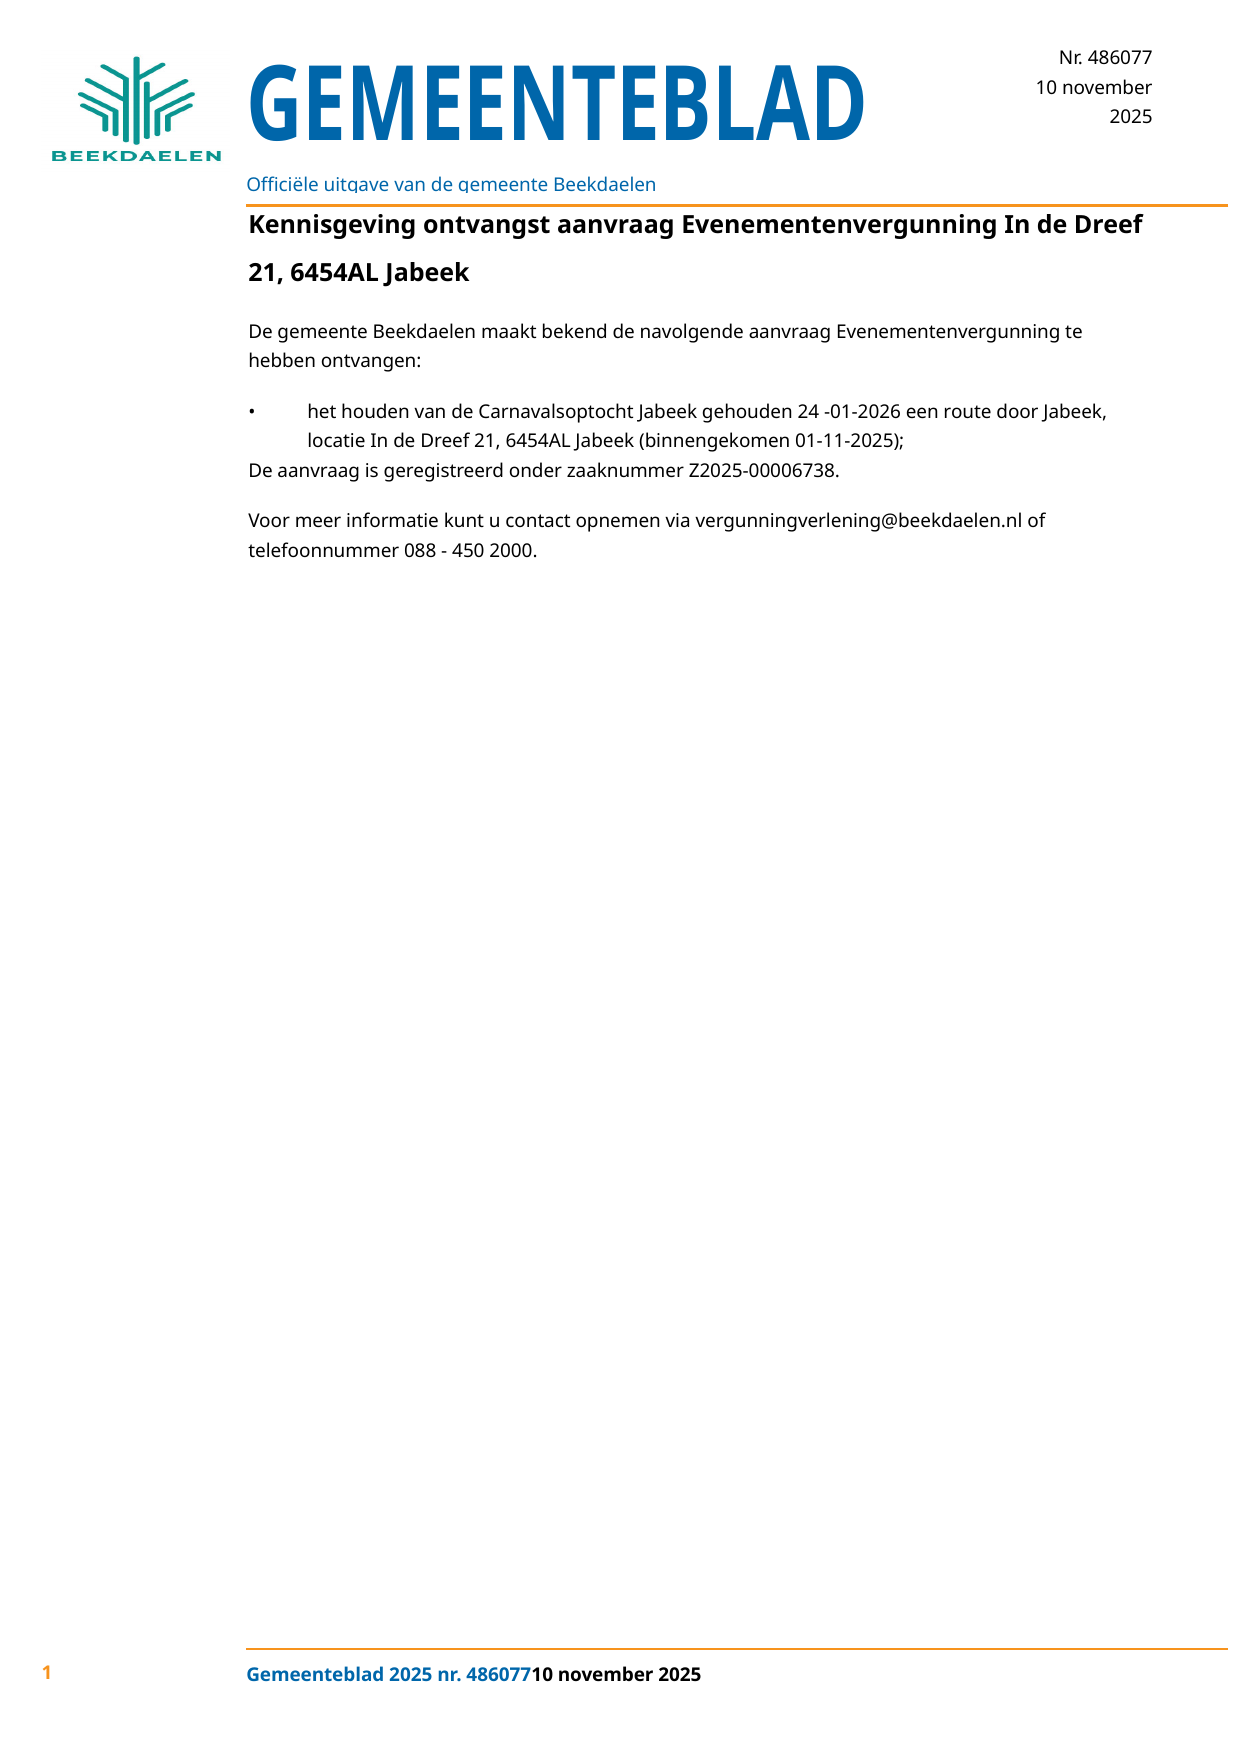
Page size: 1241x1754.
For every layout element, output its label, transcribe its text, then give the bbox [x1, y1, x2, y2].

list het houden van de Carnavalsoptocht Jabeek gehouden 24 -01-2026 een route door Jabeek, locatie In de Dreef 21, 6454AL Jabeek (binnengekomen 01-11-2025); [248, 398, 1152, 453]
text De aanvraag is geregistreerd onder zaaknummer Z2025-00006738. [248, 457, 1152, 483]
picture [41, 47, 231, 172]
text Voor meer informatie kunt u contact opnemen via vergunningverlening@beekdaelen.nl of telefoonnummer 088 - 450 2000. [248, 507, 1152, 563]
text De gemeente Beekdaelen maakt bekend de navolgende aanvraag Evenementenvergunning te hebben ontvangen: [248, 318, 1152, 373]
text Kennisgeving ontvangst aanvraag Evenementenvergunning In de Dreef 21, 6454AL Jabeek [248, 207, 1152, 288]
